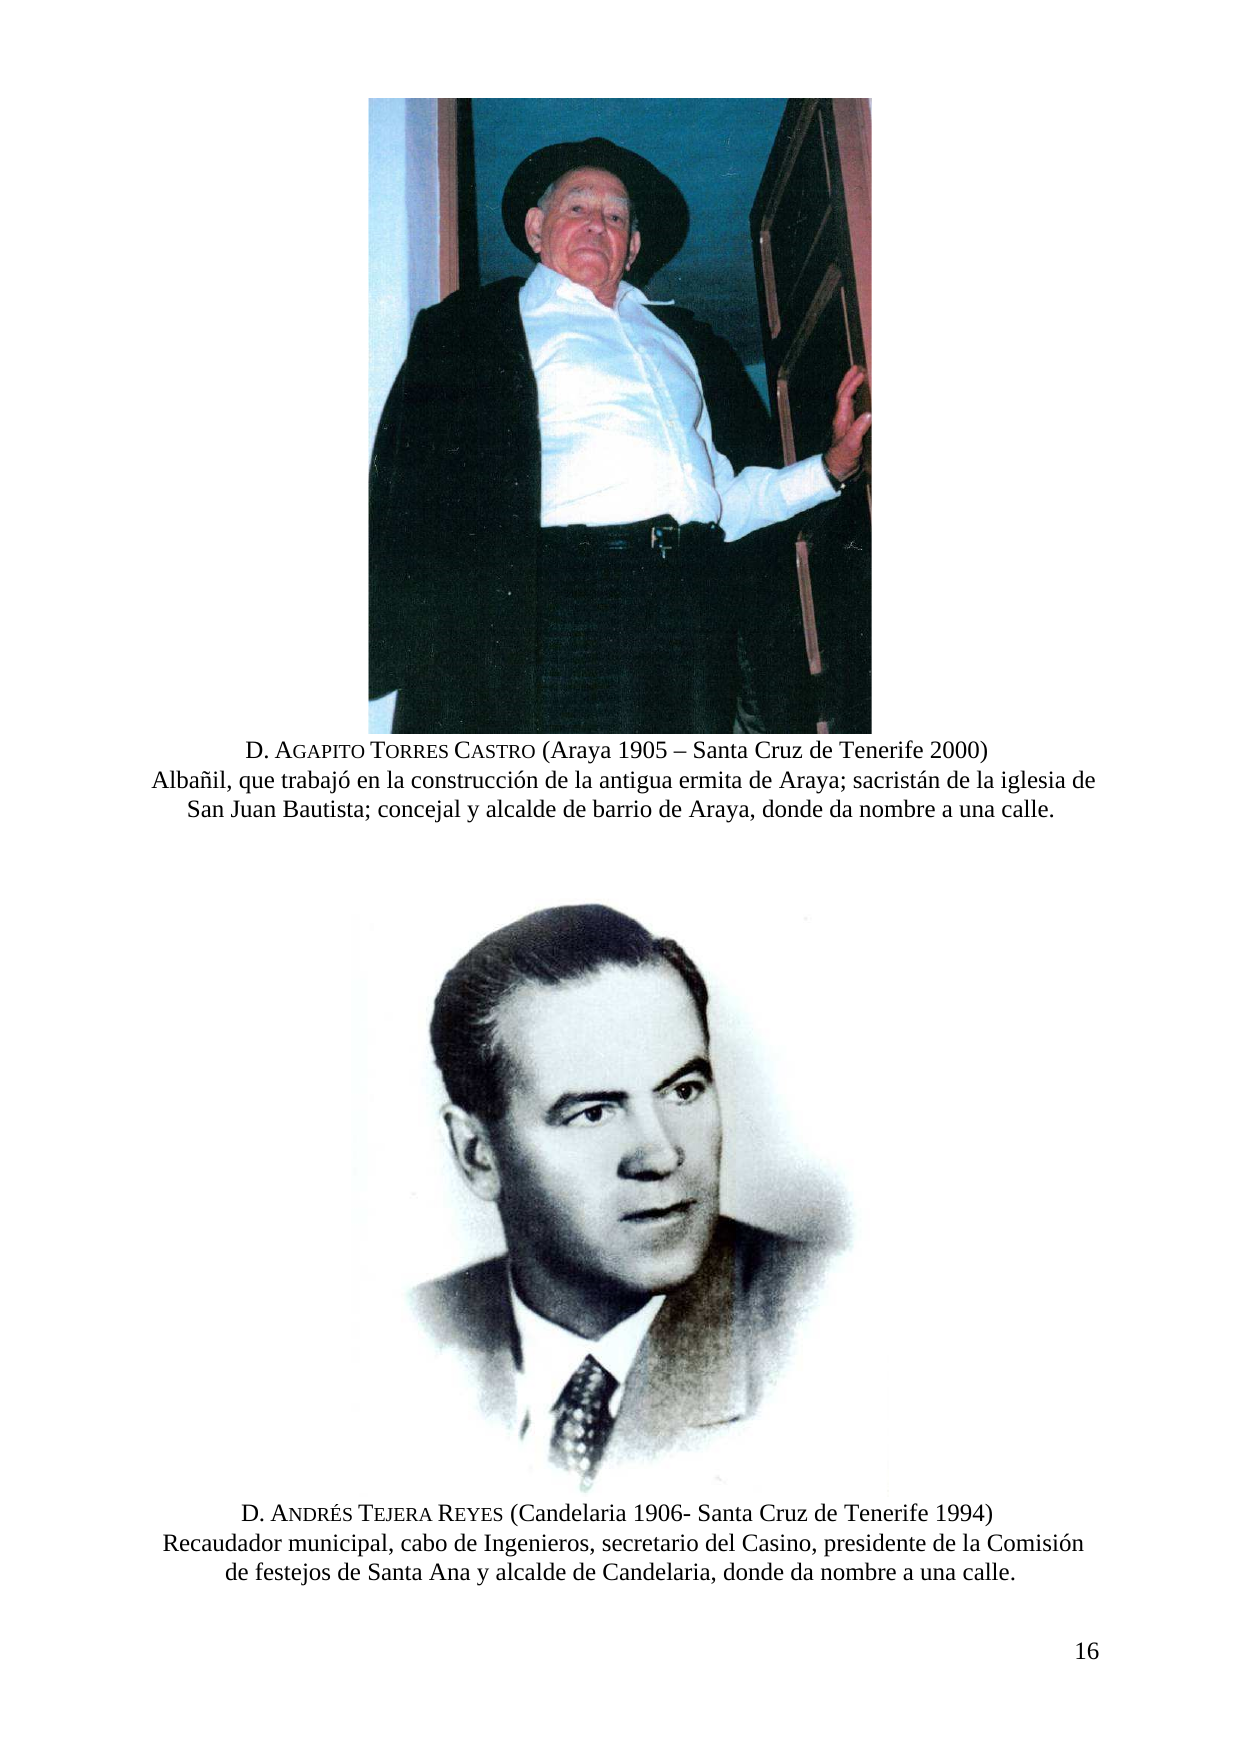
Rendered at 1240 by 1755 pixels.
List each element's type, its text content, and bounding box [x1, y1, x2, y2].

text D. AGAPITO TORRES CASTRO (Araya 1905 – Santa Cruz de Tenerife 2000) [150, 735, 1089, 764]
text Recaudador municipal, cabo de Ingenieros, secretario del Casino, presidente de la Comisión de festejos de Santa Ana y alcalde de Candelaria, donde da nombre a una calle. [150, 1528, 1096, 1586]
text D. ANDRÉS TEJERA REYES (Candelaria 1906- Santa Cruz de Tenerife 1994) [150, 1498, 1090, 1527]
text Albañil, que trabajó en la construcción de la antigua ermita de Araya; sacristán de la iglesia de San Juan Bautista; concejal y alcalde de barrio de Araya, donde da nombre a una calle. [150, 765, 1097, 823]
